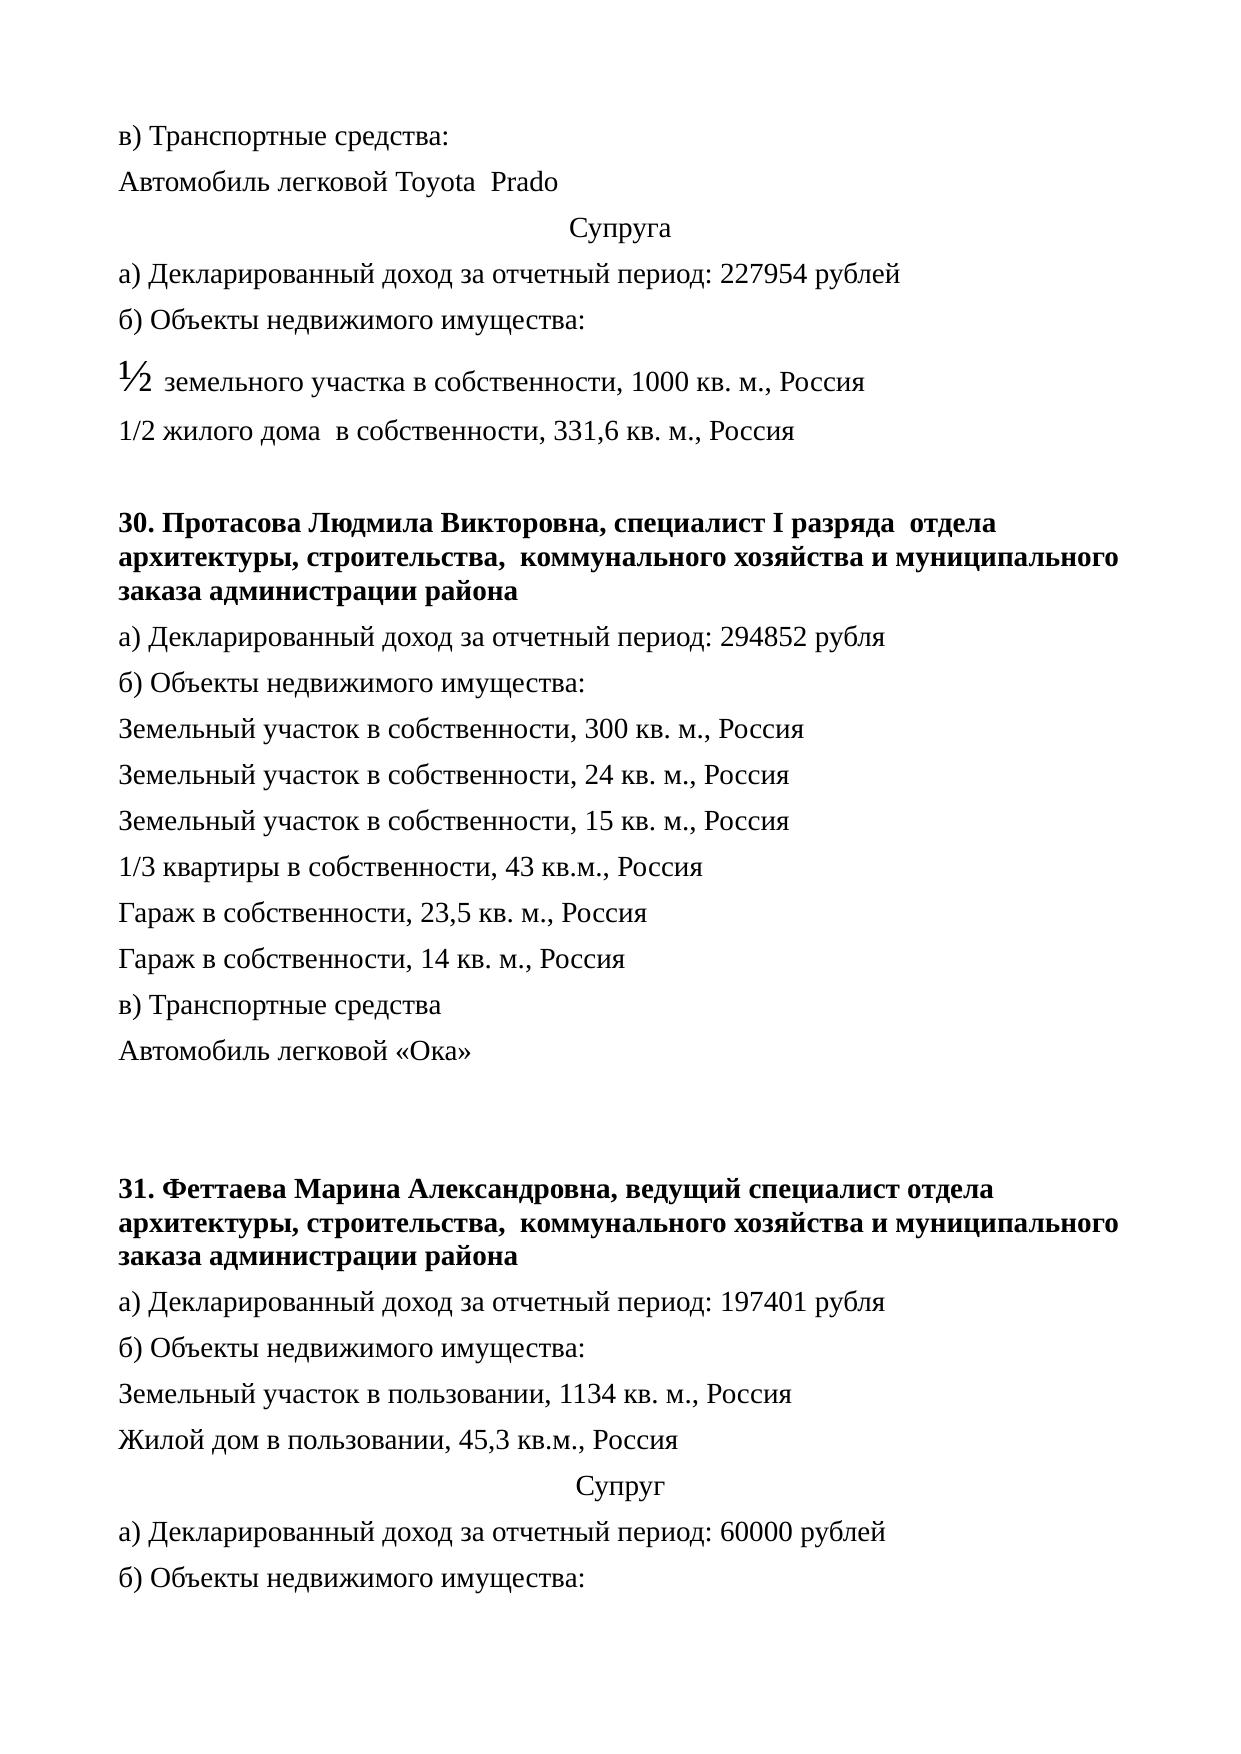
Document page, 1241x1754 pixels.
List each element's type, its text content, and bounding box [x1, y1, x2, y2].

text 1/2 жилого дома в собственности, 331,6 кв. м., Россия [118, 413, 1122, 447]
text Земельный участок в собственности, 24 кв. м., Россия [118, 757, 1122, 790]
text б) Объекты недвижимого имущества: [118, 1330, 1122, 1364]
text б) Объекты недвижимого имущества: [118, 665, 1122, 698]
text 31. Феттаева Марина Александровна, ведущий специалист отдела архитектуры, строительства, коммунального хозяйства и муниципального заказа администрации района [118, 1171, 1122, 1272]
text 30. Протасова Людмила Викторовна, специалист I разряда отдела архитектуры, строительства, коммунального хозяйства и муниципального заказа администрации района [118, 506, 1122, 606]
text б) Объекты недвижимого имущества: [118, 1561, 1122, 1594]
text Жилой дом в пользовании, 45,3 кв.м., Россия [118, 1422, 1122, 1456]
text а) Декларированный доход за отчетный период: 197401 рубля [118, 1284, 1122, 1318]
text в) Транспортные средства [118, 987, 1122, 1021]
text 1/3 квартиры в собственности, 43 кв.м., Россия [118, 849, 1122, 882]
text а) Декларированный доход за отчетный период: 294852 рубля [118, 619, 1122, 652]
text Гараж в собственности, 14 кв. м., Россия [118, 941, 1122, 974]
text Земельный участок в собственности, 300 кв. м., Россия [118, 711, 1122, 744]
text а) Декларированный доход за отчетный период: 60000 рублей [118, 1514, 1122, 1548]
text б) Объекты недвижимого имущества: [118, 302, 1122, 336]
text ½ земельного участка в собственности, 1000 кв. м., Россия [118, 348, 1122, 401]
text Земельный участок в пользовании, 1134 кв. м., Россия [118, 1376, 1122, 1410]
text Земельный участок в собственности, 15 кв. м., Россия [118, 803, 1122, 836]
text Супруг [118, 1468, 1122, 1502]
text в) Транспортные средства: [118, 118, 1122, 152]
text Супруга [118, 210, 1122, 244]
text а) Декларированный доход за отчетный период: 227954 рублей [118, 256, 1122, 290]
text Гараж в собственности, 23,5 кв. м., Россия [118, 895, 1122, 928]
text Автомобиль легковой «Ока» [118, 1033, 1122, 1067]
text Автомобиль легковой Toyota Prado [118, 164, 1122, 198]
